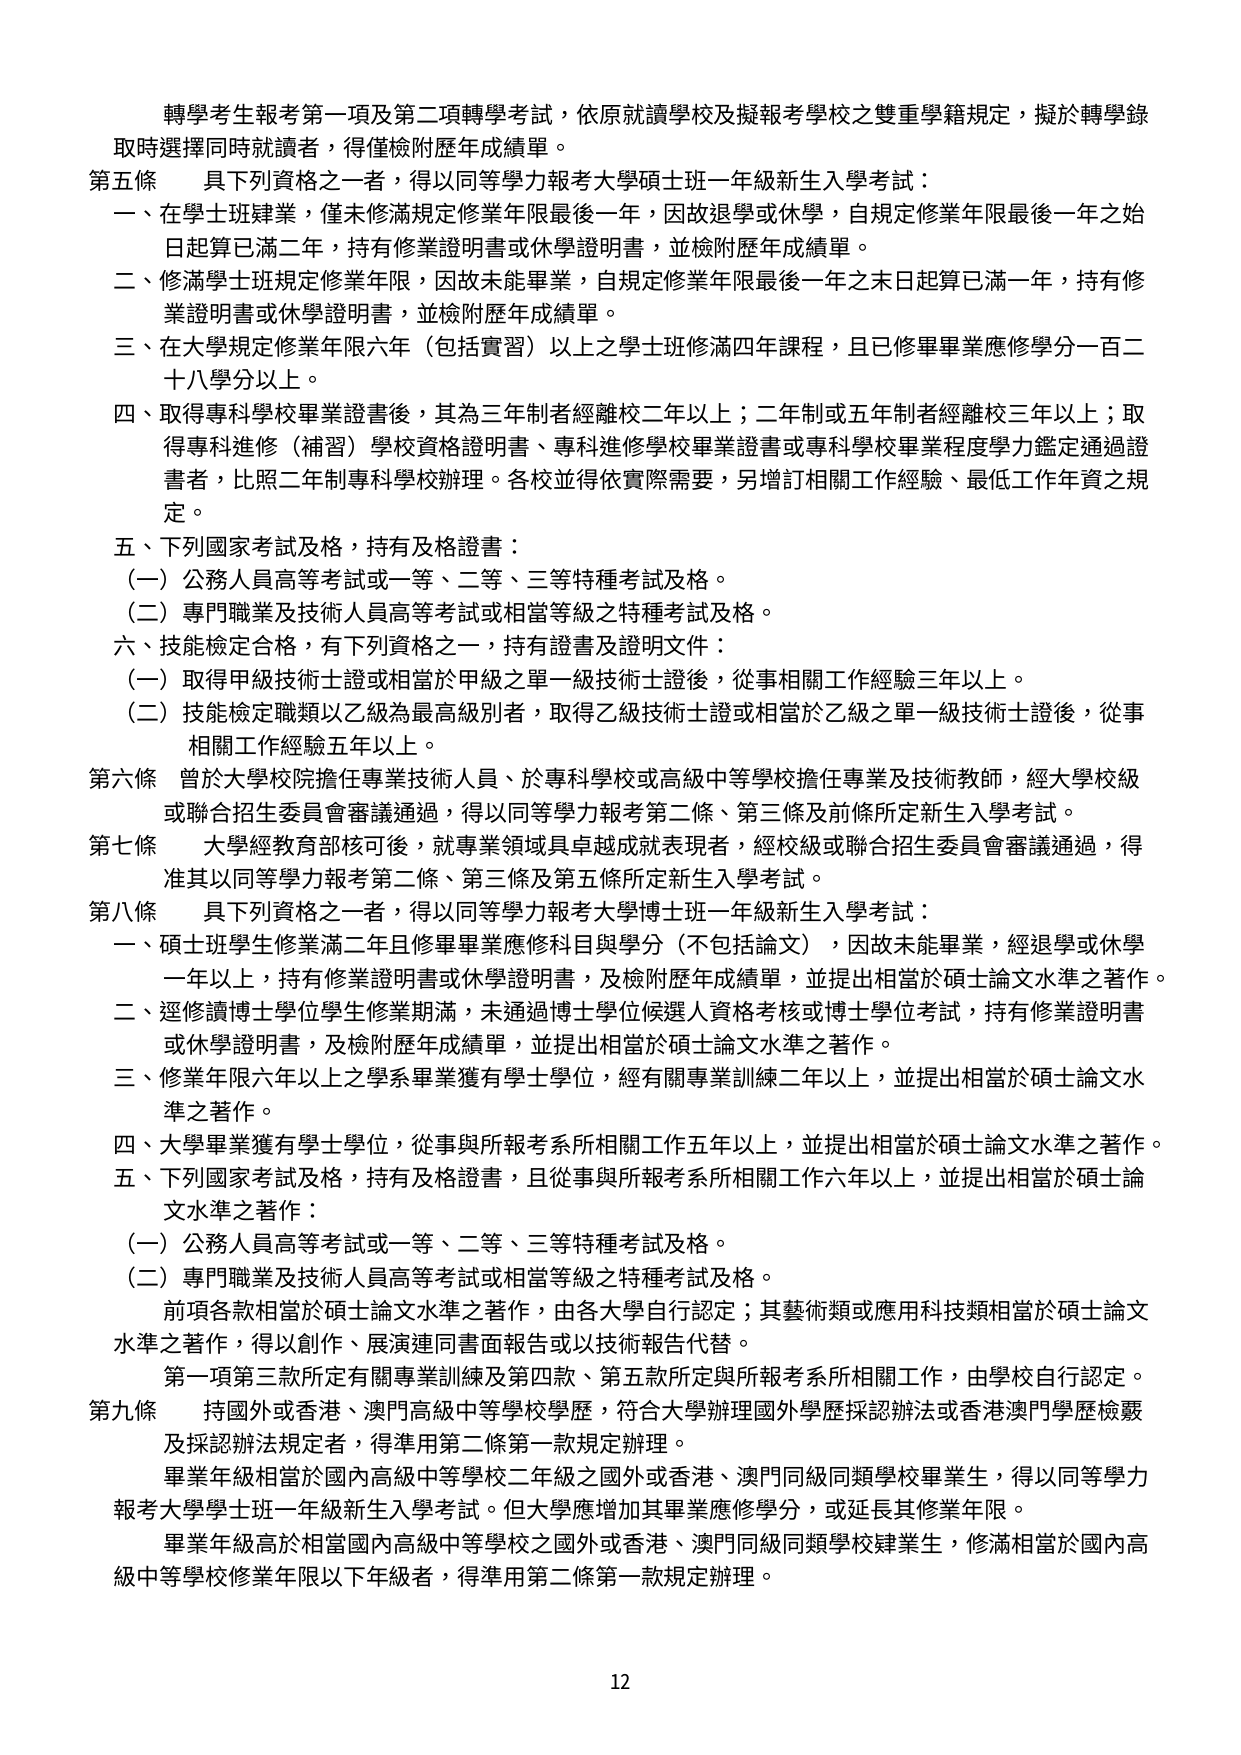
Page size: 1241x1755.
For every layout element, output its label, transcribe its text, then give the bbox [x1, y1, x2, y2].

text 四、取得專科學校畢業證書後，其為三年制者經離校二年以上；二年制或五年制者經離校三年以上；取得專科進修（補習）學校資格證明書、專科進修學校畢業證書或專科學校畢業程度學力鑑定通過證書者，比照二年制專科學校辦理。各校並得依實際需要，另增訂相關工作經驗、最低工作年資之規定。 [114, 396, 1152, 528]
text 前項各款相當於碩士論文水準之著作，由各大學自行認定；其藝術類或應用科技類相當於碩士論文水準之著作，得以創作、展演連同書面報告或以技術報告代替。 [114, 1293, 1152, 1359]
text （一）取得甲級技術士證或相當於甲級之單一級技術士證後，從事相關工作經驗三年以上。 [114, 661, 1152, 695]
text 第八條 具下列資格之一者，得以同等學力報考大學博士班一年級新生入學考試： [89, 894, 1152, 927]
text （二）專門職業及技術人員高等考試或相當等級之特種考試及格。 [114, 595, 1152, 628]
text 六、技能檢定合格，有下列資格之一，持有證書及證明文件： [114, 628, 1152, 661]
text 一、碩士班學生修業滿二年且修畢畢業應修科目與學分（不包括論文），因故未能畢業，經退學或休學一年以上，持有修業證明書或休學證明書，及檢附歷年成績單，並提出相當於碩士論文水準之著作。 [114, 927, 1152, 994]
text 四、大學畢業獲有學士學位，從事與所報考系所相關工作五年以上，並提出相當於碩士論文水準之著作。 [114, 1127, 1152, 1160]
text 一、在學士班肄業，僅未修滿規定修業年限最後一年，因故退學或休學，自規定修業年限最後一年之始日起算已滿二年，持有修業證明書或休學證明書，並檢附歷年成績單。 [114, 196, 1152, 263]
text （二）專門職業及技術人員高等考試或相當等級之特種考試及格。 [114, 1259, 1152, 1293]
text 二、逕修讀博士學位學生修業期滿，未通過博士學位候選人資格考核或博士學位考試，持有修業證明書或休學證明書，及檢附歷年成績單，並提出相當於碩士論文水準之著作。 [114, 994, 1152, 1060]
text 三、在大學規定修業年限六年（包括實習）以上之學士班修滿四年課程，且已修畢畢業應修學分一百二十八學分以上。 [114, 329, 1152, 396]
text 畢業年級相當於國內高級中等學校二年級之國外或香港、澳門同級同類學校畢業生，得以同等學力報考大學學士班一年級新生入學考試。但大學應增加其畢業應修學分，或延長其修業年限。 [114, 1459, 1152, 1525]
text 三、修業年限六年以上之學系畢業獲有學士學位，經有關專業訓練二年以上，並提出相當於碩士論文水準之著作。 [114, 1060, 1152, 1127]
text 第一項第三款所定有關專業訓練及第四款、第五款所定與所報考系所相關工作，由學校自行認定。 [114, 1359, 1152, 1392]
text 第九條 持國外或香港、澳門高級中等學校學歷，符合大學辦理國外學歷採認辦法或香港澳門學歷檢覈及採認辦法規定者，得準用第二條第一款規定辦理。 [89, 1392, 1152, 1459]
text 二、修滿學士班規定修業年限，因故未能畢業，自規定修業年限最後一年之末日起算已滿一年，持有修業證明書或休學證明書，並檢附歷年成績單。 [114, 263, 1152, 329]
text 畢業年級高於相當國內高級中等學校之國外或香港、澳門同級同類學校肄業生，修滿相當於國內高級中等學校修業年限以下年級者，得準用第二條第一款規定辦理。 [114, 1525, 1152, 1592]
text 五、下列國家考試及格，持有及格證書，且從事與所報考系所相關工作六年以上，並提出相當於碩士論文水準之著作： [114, 1160, 1152, 1226]
text （一）公務人員高等考試或一等、二等、三等特種考試及格。 [114, 1226, 1152, 1259]
text 五、下列國家考試及格，持有及格證書： [114, 528, 1152, 562]
text （一）公務人員高等考試或一等、二等、三等特種考試及格。 [114, 562, 1152, 595]
text 轉學考生報考第一項及第二項轉學考試，依原就讀學校及擬報考學校之雙重學籍規定，擬於轉學錄取時選擇同時就讀者，得僅檢附歷年成績單。 [114, 97, 1152, 163]
text 第六條 曾於大學校院擔任專業技術人員、於專科學校或高級中等學校擔任專業及技術教師，經大學校級或聯合招生委員會審議通過，得以同等學力報考第二條、第三條及前條所定新生入學考試。 [89, 761, 1152, 828]
text 第七條 大學經教育部核可後，就專業領域具卓越成就表現者，經校級或聯合招生委員會審議通過，得准其以同等學力報考第二條、第三條及第五條所定新生入學考試。 [89, 828, 1152, 894]
text （二）技能檢定職類以乙級為最高級別者，取得乙級技術士證或相當於乙級之單一級技術士證後，從事相關工作經驗五年以上。 [114, 695, 1152, 761]
text 第五條 具下列資格之一者，得以同等學力報考大學碩士班一年級新生入學考試： [89, 163, 1152, 196]
